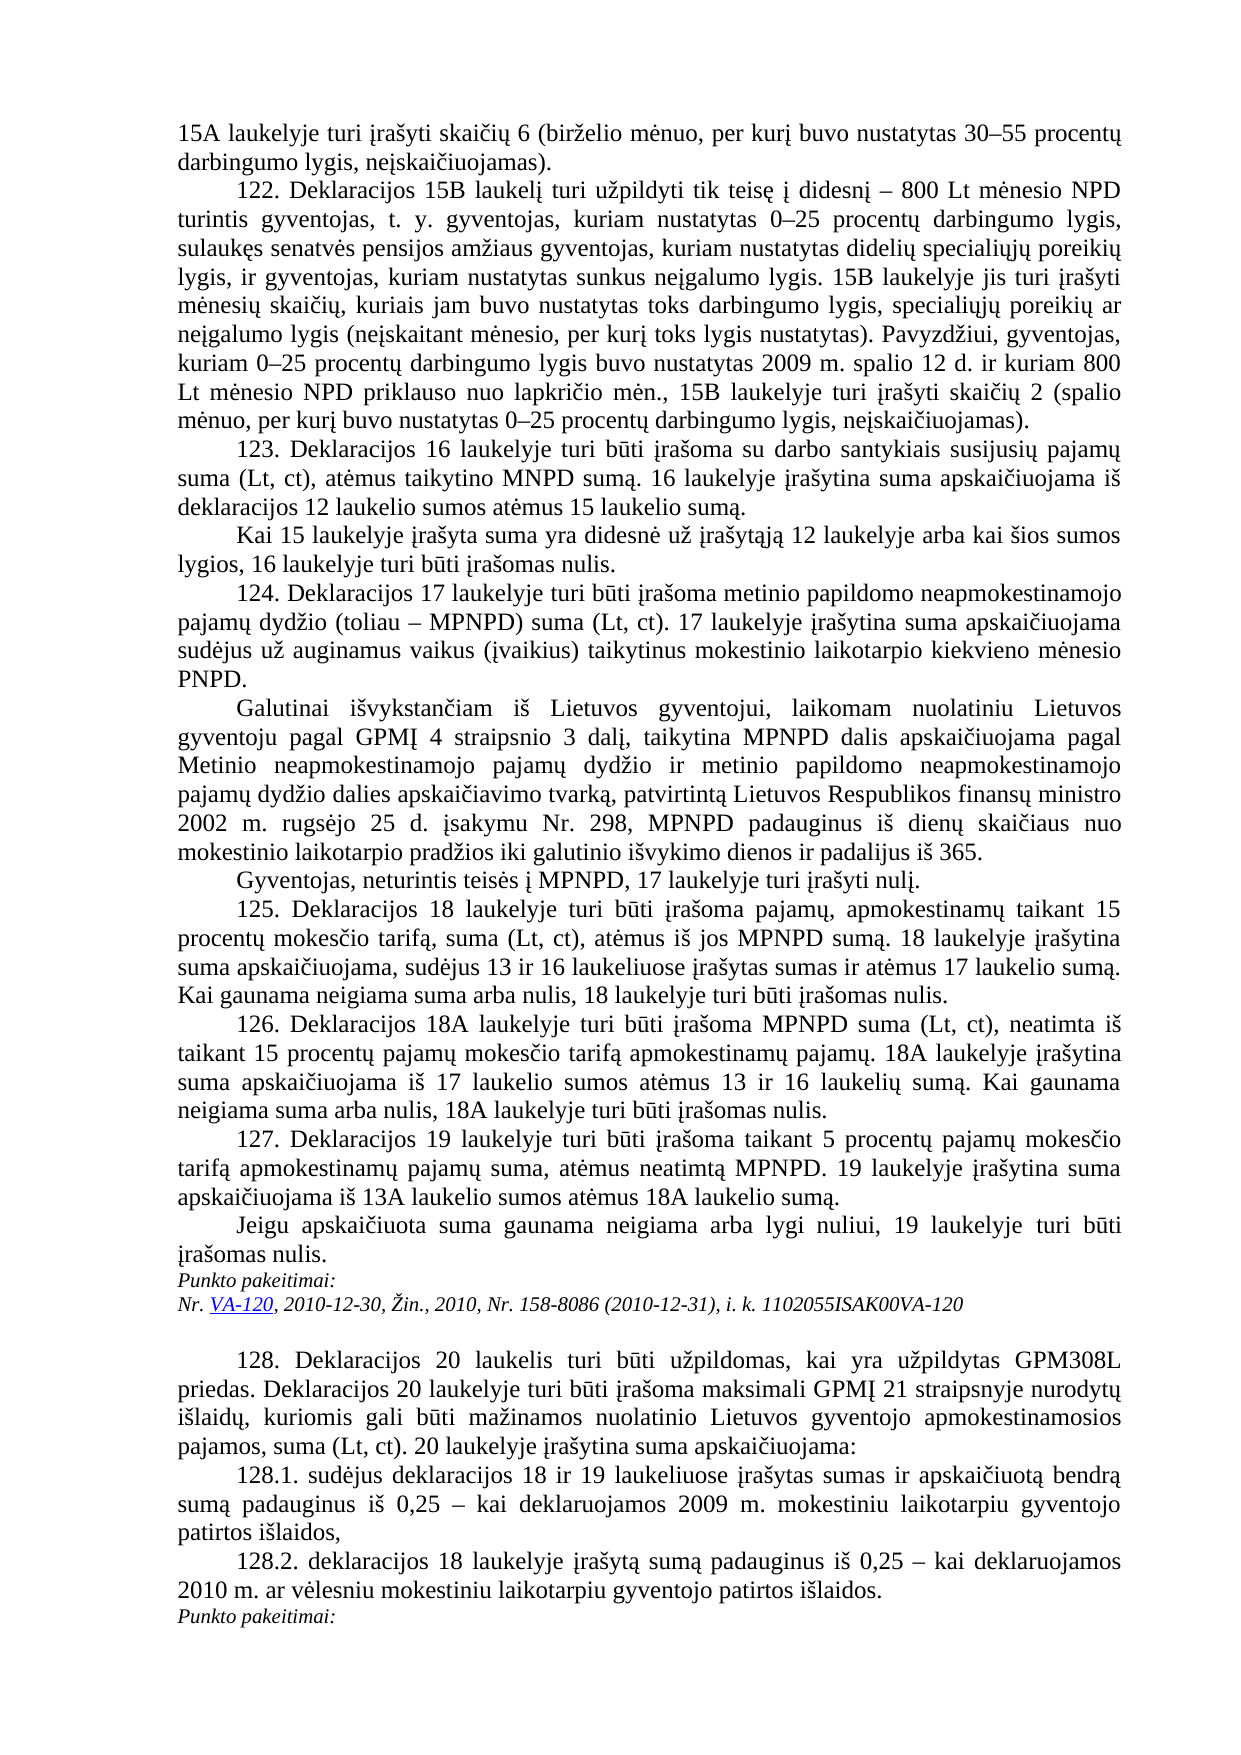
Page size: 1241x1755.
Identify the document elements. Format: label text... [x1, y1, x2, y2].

text Nr. VA-120, 2010-12-30, Žin., 2010, Nr. 158-8086 (2010-12-31), i. k. 1102055ISAK00VA-120 [177, 1292, 1122, 1316]
text Galutinai išvykstančiam iš Lietuvos gyventojui, laikomam nuolatiniu Lietuvos gyventoju pagal GPMĮ 4 straipsnio 3 dalį, taikytina MPNPD dalis apskaičiuojama pagal Metinio neapmokestinamojo pajamų dydžio ir metinio papildomo neapmokestinamojo pajamų dydžio dalies apskaičiavimo tvarką, patvirtintą Lietuvos Respublikos finansų ministro 2002 m. rugsėjo 25 d. įsakymu Nr. 298, MPNPD padauginus iš dienų skaičiaus nuo mokestinio laikotarpio pradžios iki galutinio išvykimo dienos ir padalijus iš 365. [177, 693, 1122, 866]
text 128.2. deklaracijos 18 laukelyje įrašytą sumą padauginus iš 0,25 – kai deklaruojamos 2010 m. ar vėlesniu mokestiniu laikotarpiu gyventojo patirtos išlaidos. [177, 1546, 1122, 1604]
text 122. Deklaracijos 15B laukelį turi užpildyti tik teisę į didesnį – 800 Lt mėnesio NPD turintis gyventojas, t. y. gyventojas, kuriam nustatytas 0–25 procentų darbingumo lygis, sulaukęs senatvės pensijos amžiaus gyventojas, kuriam nustatytas didelių specialiųjų poreikių lygis, ir gyventojas, kuriam nustatytas sunkus neįgalumo lygis. 15B laukelyje jis turi įrašyti mėnesių skaičių, kuriais jam buvo nustatytas toks darbingumo lygis, specialiųjų poreikių ar neįgalumo lygis (neįskaitant mėnesio, per kurį toks lygis nustatytas). Pavyzdžiui, gyventojas, kuriam 0–25 procentų darbingumo lygis buvo nustatytas 2009 m. spalio 12 d. ir kuriam 800 Lt mėnesio NPD priklauso nuo lapkričio mėn., 15B laukelyje turi įrašyti skaičių 2 (spalio mėnuo, per kurį buvo nustatytas 0–25 procentų darbingumo lygis, neįskaičiuojamas). [177, 176, 1122, 434]
text Gyventojas, neturintis teisės į MPNPD, 17 laukelyje turi įrašyti nulį. [177, 866, 1122, 894]
text Jeigu apskaičiuota suma gaunama neigiama arba lygi nuliui, 19 laukelyje turi būti įrašomas nulis. [177, 1211, 1122, 1268]
text 124. Deklaracijos 17 laukelyje turi būti įrašoma metinio papildomo neapmokestinamojo pajamų dydžio (toliau – MPNPD) suma (Lt, ct). 17 laukelyje įrašytina suma apskaičiuojama sudėjus už auginamus vaikus (įvaikius) taikytinus mokestinio laikotarpio kiekvieno mėnesio PNPD. [177, 578, 1122, 693]
text 128. Deklaracijos 20 laukelis turi būti užpildomas, kai yra užpildytas GPM308L priedas. Deklaracijos 20 laukelyje turi būti įrašoma maksimali GPMĮ 21 straipsnyje nurodytų išlaidų, kuriomis gali būti mažinamos nuolatinio Lietuvos gyventojo apmokestinamosios pajamos, suma (Lt, ct). 20 laukelyje įrašytina suma apskaičiuojama: [177, 1345, 1122, 1460]
text Kai 15 laukelyje įrašyta suma yra didesnė už įrašytąją 12 laukelyje arba kai šios sumos lygios, 16 laukelyje turi būti įrašomas nulis. [177, 521, 1122, 578]
text Punkto pakeitimai: [177, 1604, 1122, 1628]
text 128.1. sudėjus deklaracijos 18 ir 19 laukeliuose įrašytas sumas ir apskaičiuotą bendrą sumą padauginus iš 0,25 – kai deklaruojamos 2009 m. mokestiniu laikotarpiu gyventojo patirtos išlaidos, [177, 1460, 1122, 1546]
text 126. Deklaracijos 18A laukelyje turi būti įrašoma MPNPD suma (Lt, ct), neatimta iš taikant 15 procentų pajamų mokesčio tarifą apmokestinamų pajamų. 18A laukelyje įrašytina suma apskaičiuojama iš 17 laukelio sumos atėmus 13 ir 16 laukelių sumą. Kai gaunama neigiama suma arba nulis, 18A laukelyje turi būti įrašomas nulis. [177, 1009, 1122, 1124]
text 127. Deklaracijos 19 laukelyje turi būti įrašoma taikant 5 procentų pajamų mokesčio tarifą apmokestinamų pajamų suma, atėmus neatimtą MPNPD. 19 laukelyje įrašytina suma apskaičiuojama iš 13A laukelio sumos atėmus 18A laukelio sumą. [177, 1124, 1122, 1211]
text 15A laukelyje turi įrašyti skaičių 6 (birželio mėnuo, per kurį buvo nustatytas 30–55 procentų darbingumo lygis, neįskaičiuojamas). [177, 118, 1122, 176]
text 125. Deklaracijos 18 laukelyje turi būti įrašoma pajamų, apmokestinamų taikant 15 procentų mokesčio tarifą, suma (Lt, ct), atėmus iš jos MPNPD sumą. 18 laukelyje įrašytina suma apskaičiuojama, sudėjus 13 ir 16 laukeliuose įrašytas sumas ir atėmus 17 laukelio sumą. Kai gaunama neigiama suma arba nulis, 18 laukelyje turi būti įrašomas nulis. [177, 894, 1122, 1009]
text Punkto pakeitimai: [177, 1268, 1122, 1292]
text 123. Deklaracijos 16 laukelyje turi būti įrašoma su darbo santykiais susijusių pajamų suma (Lt, ct), atėmus taikytino MNPD sumą. 16 laukelyje įrašytina suma apskaičiuojama iš deklaracijos 12 laukelio sumos atėmus 15 laukelio sumą. [177, 434, 1122, 521]
